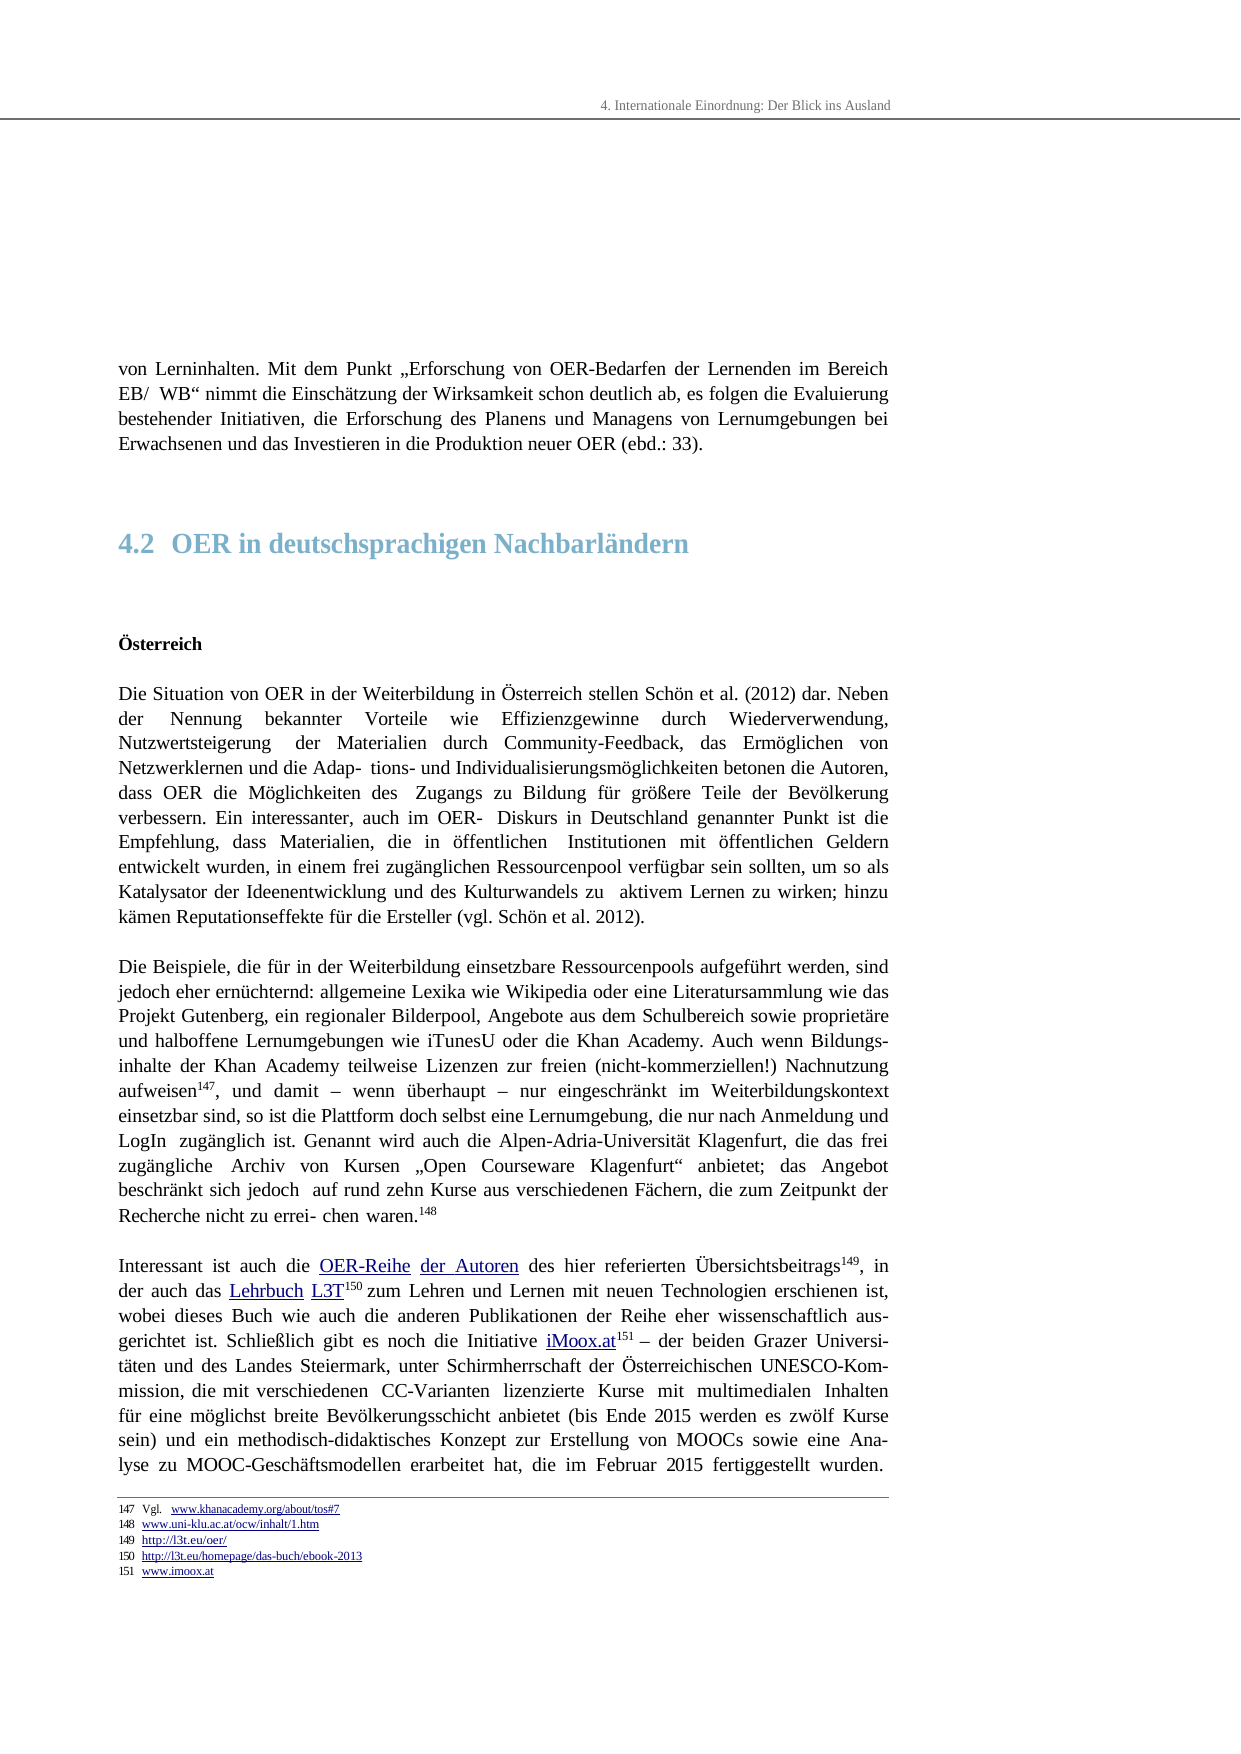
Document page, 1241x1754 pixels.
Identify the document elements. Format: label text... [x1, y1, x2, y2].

list Vgl. www.khanacademy.org/about/tos#7 [118, 1502, 1240, 1516]
subtitle OER in deutschsprachigen Nachbarländern [118, 526, 1240, 559]
list www.uni-klu.ac.at/ocw/inhalt/1.htm [118, 1517, 1240, 1532]
text Interessant ist auch die OER-Reihe der Autoren des hier referierten Übersichtsbeitrags149, in der auch das Lehrbuch L3T150 zum Lehren und Lernen mit neuen Technologien erschienen ist, wobei dieses Buch wie auch die anderen Publikationen der Reihe eher wissenschaftlich aus- gerichtet ist. Schließlich gibt es noch die Initiative iMoox.at151 – der beiden Grazer Universi- täten und des Landes Steiermark, unter Schirmherrschaft der Österreichischen UNESCO-Kom- mission, die mit verschiedenen CC-Varianten lizenzierte Kurse mit multimedialen Inhalten für eine möglichst breite Bevölkerungsschicht anbietet (bis Ende 2015 werden es zwölf Kurse sein) und ein methodisch-didaktisches Konzept zur Erstellung von MOOCs sowie eine Ana- lyse zu MOOC-Geschäftsmodellen erarbeitet hat, die im Februar 2015 fertiggestellt wurden. [118, 1254, 889, 1476]
list www.imoox.at [118, 1564, 1240, 1578]
text von Lerninhalten. Mit dem Punkt „Erforschung von OER-Bedarfen der Lernenden im Bereich EB/ WB“ nimmt die Einschätzung der Wirksamkeit schon deutlich ab, es folgen die Evaluierung bestehender Initiativen, die Erforschung des Planens und Managens von Lernumgebungen bei Erwachsenen und das Investieren in die Produktion neuer OER (ebd.: 33). [118, 357, 889, 454]
list http://l3t.eu/oer/ [118, 1533, 1240, 1547]
text Die Situation von OER in der Weiterbildung in Österreich stellen Schön et al. (2012) dar. Neben der Nennung bekannter Vorteile wie Effizienzgewinne durch Wiederverwendung, Nutzwertsteigerung der Materialien durch Community-Feedback, das Ermöglichen von Netzwerklernen und die Adap- tions- und Individualisierungsmöglichkeiten betonen die Autoren, dass OER die Möglichkeiten des Zugangs zu Bildung für größere Teile der Bevölkerung verbessern. Ein interessanter, auch im OER- Diskurs in Deutschland genannter Punkt ist die Empfehlung, dass Materialien, die in öffentlichen Institutionen mit öffentlichen Geldern entwickelt wurden, in einem frei zugänglichen Ressourcenpool verfügbar sein sollten, um so als Katalysator der Ideenentwicklung und des Kulturwandels zu aktivem Lernen zu wirken; hinzu kämen Reputationseffekte für die Ersteller (vgl. Schön et al. 2012). [118, 682, 889, 928]
text Österreich [118, 633, 1240, 654]
list http://l3t.eu/homepage/das-buch/ebook-2013 [118, 1548, 1240, 1563]
text Die Beispiele, die für in der Weiterbildung einsetzbare Ressourcenpools aufgeführt werden, sind jedoch eher ernüchternd: allgemeine Lexika wie Wikipedia oder eine Literatursammlung wie das Projekt Gutenberg, ein regionaler Bilderpool, Angebote aus dem Schulbereich sowie proprietäre und halboffene Lernumgebungen wie iTunesU oder die Khan Academy. Auch wenn Bildungs- inhalte der Khan Academy teilweise Lizenzen zur freien (nicht-kommerziellen!) Nachnutzung aufweisen147, und damit – wenn überhaupt – nur eingeschränkt im Weiterbildungskontext einsetzbar sind, so ist die Plattform doch selbst eine Lernumgebung, die nur nach Anmeldung und LogIn zugänglich ist. Genannt wird auch die Alpen-Adria-Universität Klagenfurt, die das frei zugängliche Archiv von Kursen „Open Courseware Klagenfurt“ anbietet; das Angebot beschränkt sich jedoch auf rund zehn Kurse aus verschiedenen Fächern, die zum Zeitpunkt der Recherche nicht zu errei- chen waren.148 [118, 955, 889, 1226]
